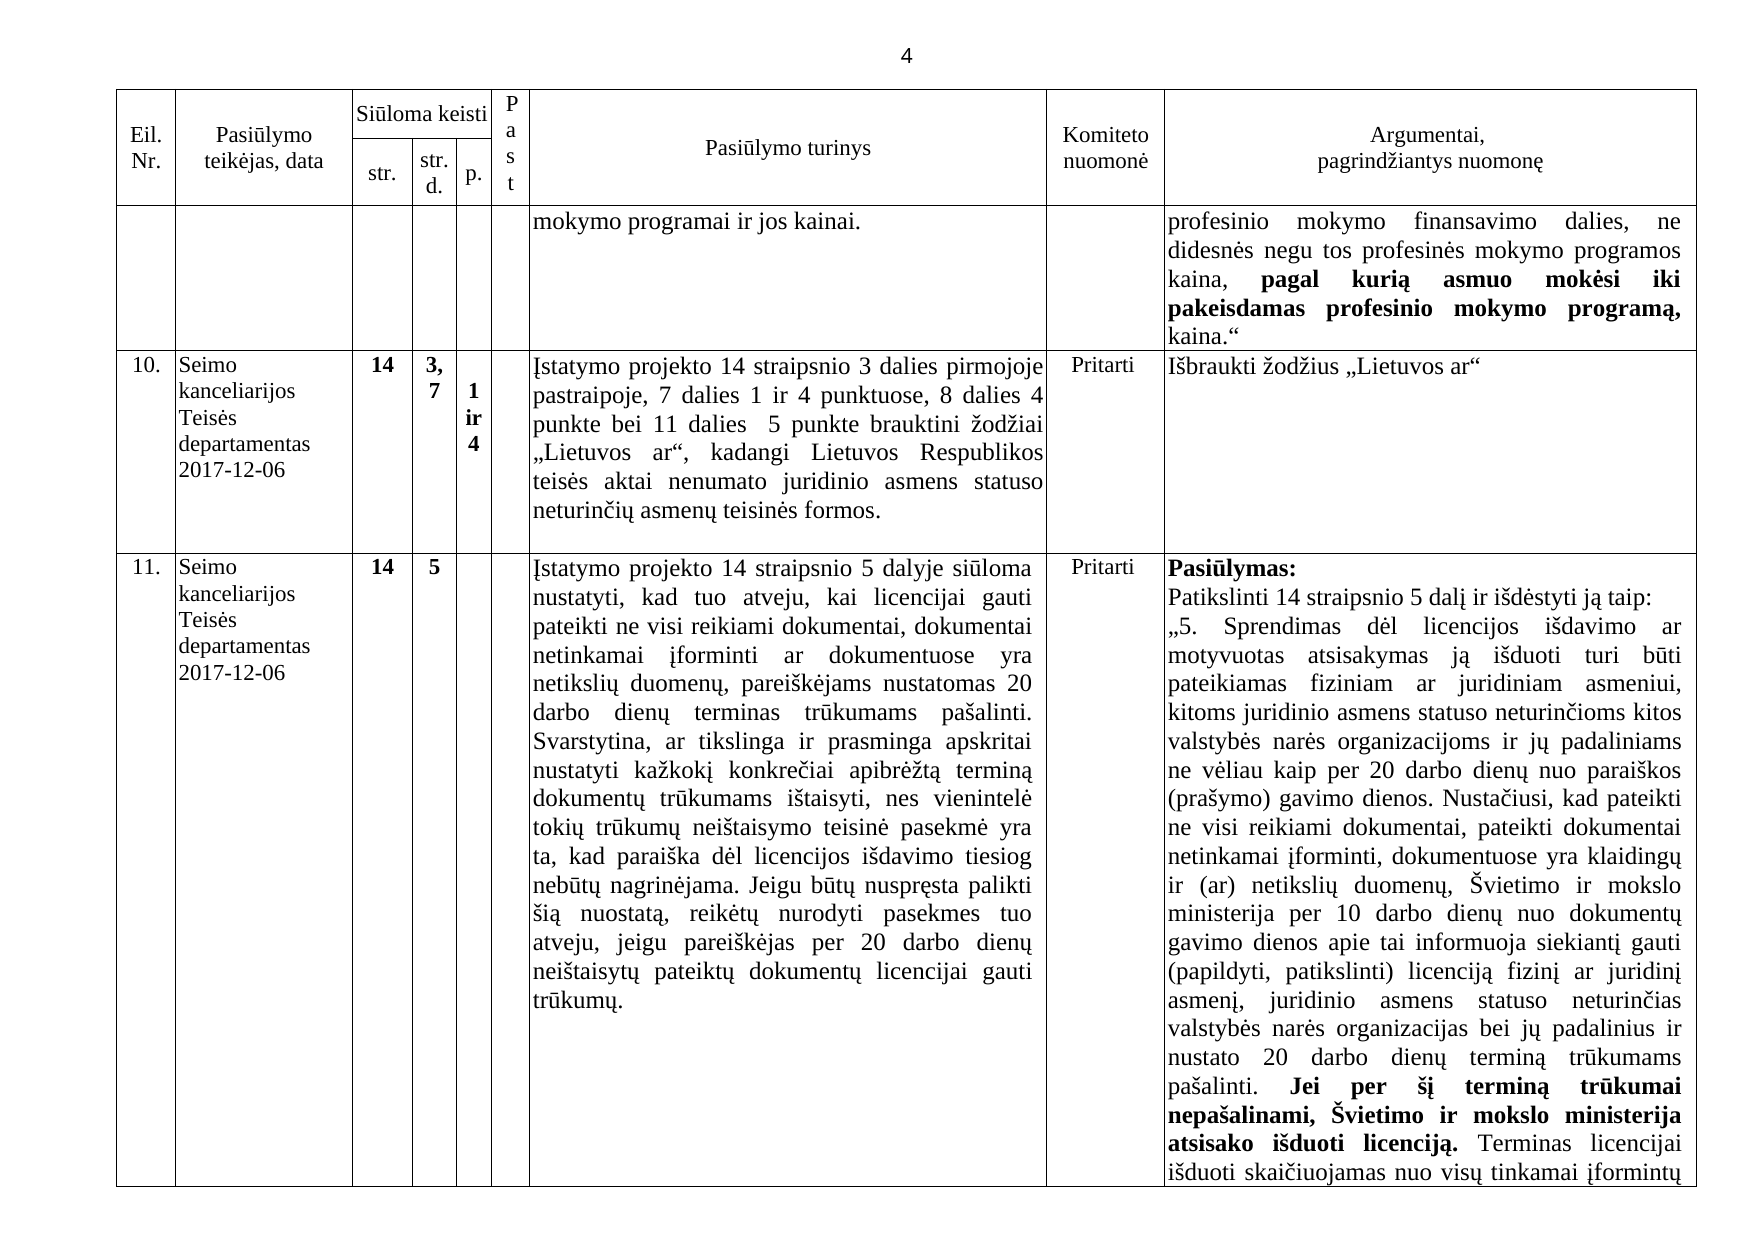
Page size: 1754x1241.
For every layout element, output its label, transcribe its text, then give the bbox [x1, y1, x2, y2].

table_cell 5 [413, 554, 456, 1186]
table_cell Išbraukti žodžius „Lietuvos ar“ [1165, 351, 1696, 552]
table_cell Seimo kanceliarijos Teisės departamentas 2017-12-06 [176, 554, 352, 1186]
table_cell [457, 206, 491, 350]
table_cell mokymo programai ir jos kainai. [530, 206, 1046, 350]
table_cell 1 ir 4 [457, 351, 491, 552]
table_cell [492, 351, 529, 552]
table_cell 14 [353, 351, 412, 552]
table_cell Pritarti [1047, 351, 1164, 552]
table_cell [1047, 206, 1164, 350]
table_cell [492, 554, 529, 1186]
table_cell [176, 206, 352, 350]
table_cell str. [353, 139, 412, 205]
table_cell Pritarti [1047, 554, 1164, 1186]
table_header Pasiūlymo teikėjas, data [176, 90, 352, 205]
table_cell [353, 206, 412, 350]
table_header Argumentai, pagrindžiantys nuomonę [1165, 90, 1696, 205]
table_header Komiteto nuomonė [1047, 90, 1164, 205]
table_cell 11. [117, 554, 175, 1186]
table_header Pasiūlymo turinys [530, 90, 1046, 205]
table_cell 10. [117, 351, 175, 552]
table_cell Seimo kanceliarijos Teisės departamentas 2017-12-06 [176, 351, 352, 552]
table_cell p. [457, 139, 491, 205]
table_header Pastabos [492, 90, 529, 205]
table_cell [492, 206, 529, 350]
table_cell str. d. [413, 139, 456, 205]
table_cell Įstatymo projekto 14 straipsnio 3 dalies pirmojoje pastraipoje, 7 dalies 1 ir 4 punktuose, 8 dalies 4 punkte bei 11 dalies 5 punkte brauktini žodžiai „Lietuvos ar“, kadangi Lietuvos Respublikos teisės aktai nenumato juridinio asmens statuso neturinčių asmenų teisinės formos. [530, 351, 1046, 552]
table_cell [117, 206, 175, 350]
table_header Siūloma keisti [353, 90, 491, 138]
table_cell [457, 554, 491, 1186]
table_cell 3, 7 [413, 351, 456, 552]
table_cell Pasiūlymas: Patikslinti 14 straipsnio 5 dalį ir išdėstyti ją taip: „5. Sprendimas dėl licencijos išdavimo ar motyvuotas atsisakymas ją išduoti turi būti pateikiamas fiziniam ar juridiniam asmeniui, kitoms juridinio asmens statuso neturinčioms kitos valstybės narės organizacijoms ir jų padaliniams ne vėliau kaip per 20 darbo dienų nuo paraiškos (prašymo) gavimo dienos. Nustačiusi, kad pateikti ne visi reikiami dokumentai, pateikti dokumentai netinkamai įforminti, dokumentuose yra klaidingų ir (ar) netikslių duomenų, Švietimo ir mokslo ministerija per 10 darbo dienų nuo dokumentų gavimo dienos apie tai informuoja siekiantį gauti (papildyti, patikslinti) licenciją fizinį ar juridinį asmenį, juridinio asmens statuso neturinčias valstybės narės organizacijas bei jų padalinius ir nustato 20 darbo dienų terminą trūkumams pašalinti. Jei per šį terminą trūkumai nepašalinami, Švietimo ir mokslo ministerija atsisako išduoti licenciją. Terminas licencijai išduoti skaičiuojamas nuo visų tinkamai įformintų [1165, 554, 1696, 1186]
table_cell [413, 206, 456, 350]
table_cell 14 [353, 554, 412, 1186]
table_header Eil. Nr. [117, 90, 175, 205]
table_cell profesinio mokymo finansavimo dalies, ne didesnės negu tos profesinės mokymo programos kaina, pagal kurią asmuo mokėsi iki pakeisdamas profesinio mokymo programą, kaina.“ [1165, 206, 1696, 350]
table_cell Įstatymo projekto 14 straipsnio 5 dalyje siūloma nustatyti, kad tuo atveju, kai licencijai gauti pateikti ne visi reikiami dokumentai, dokumentai netinkamai įforminti ar dokumentuose yra netikslių duomenų, pareiškėjams nustatomas 20 darbo dienų terminas trūkumams pašalinti. Svarstytina, ar tikslinga ir prasminga apskritai nustatyti kažkokį konkrečiai apibrėžtą terminą dokumentų trūkumams ištaisyti, nes vienintelė tokių trūkumų neištaisymo teisinė pasekmė yra ta, kad paraiška dėl licencijos išdavimo tiesiog nebūtų nagrinėjama. Jeigu būtų nuspręsta palikti šią nuostatą, reikėtų nurodyti pasekmes tuo atveju, jeigu pareiškėjas per 20 darbo dienų neištaisytų pateiktų dokumentų licencijai gauti trūkumų. [530, 554, 1046, 1186]
